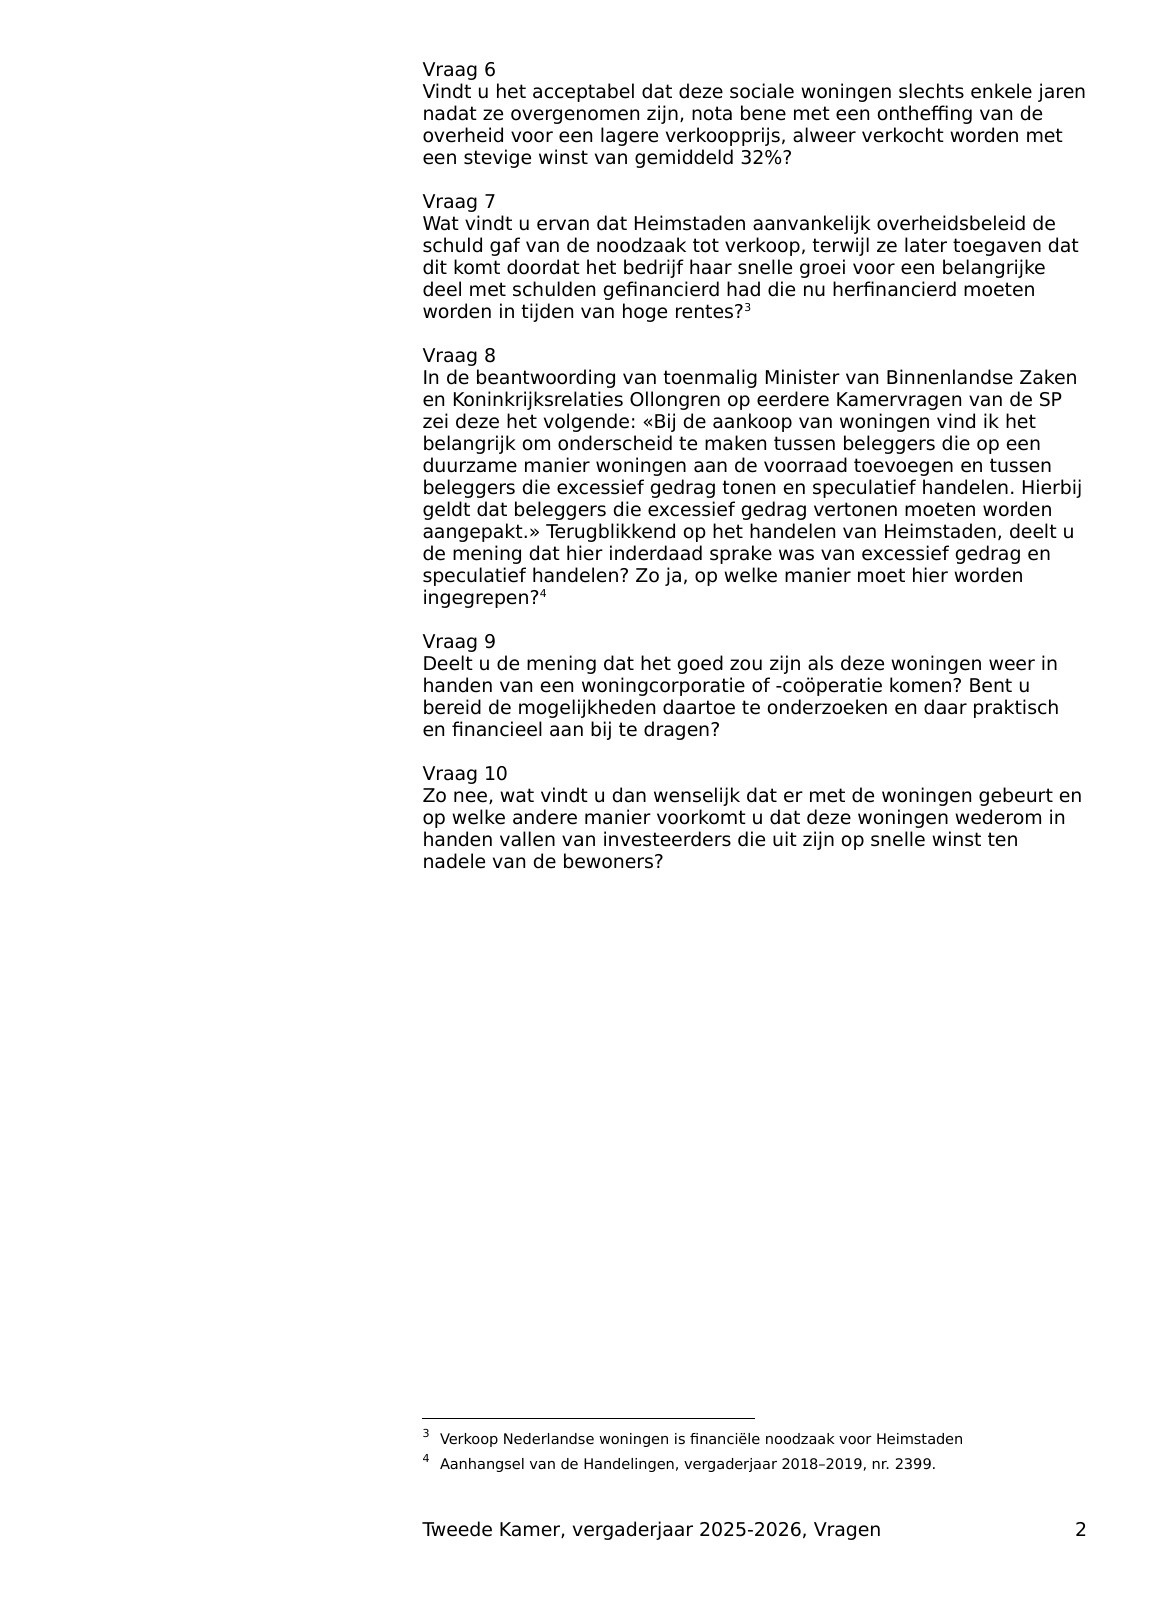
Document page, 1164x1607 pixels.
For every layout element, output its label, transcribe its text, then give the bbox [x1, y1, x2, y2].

text Zo nee, wat vindt u dan wenselijk dat er met de woningen gebeurt en op welke andere manier voorkomt u dat deze woningen wederom in handen vallen van investeerders die uit zijn op snelle winst ten nadele van de bewoners? [422, 785, 1087, 873]
text Vraag 9 [422, 631, 1087, 653]
text Verkoop Nederlandse woningen is financiële noodzaak voor Heimstaden [422, 1427, 1087, 1449]
text Vraag 10 [422, 763, 1087, 785]
text Wat vindt u ervan dat Heimstaden aanvankelijk overheidsbeleid de schuld gaf van de noodzaak tot verkoop, terwijl ze later toegaven dat dit komt doordat het bedrijf haar snelle groei voor een belangrijke deel met schulden gefinancierd had die nu herfinancierd moeten worden in tijden van hoge rentes? [422, 213, 1087, 323]
text Vraag 8 [422, 345, 1087, 367]
text In de beantwoording van toenmalig Minister van Binnenlandse Zaken en Koninkrijksrelaties Ollongren op eerdere Kamervragen van de SP zei deze het volgende: «Bij de aankoop van woningen vind ik het belangrijk om onderscheid te maken tussen beleggers die op een duurzame manier woningen aan de voorraad toevoegen en tussen beleggers die excessief gedrag tonen en speculatief handelen. Hierbij geldt dat beleggers die excessief gedrag vertonen moeten worden aangepakt.» Terugblikkend op het handelen van Heimstaden, deelt u de mening dat hier inderdaad sprake was van excessief gedrag en speculatief handelen? Zo ja, op welke manier moet hier worden ingegrepen? [422, 367, 1087, 609]
text Aanhangsel van de Handelingen, vergaderjaar 2018–2019, nr. 2399. [422, 1452, 1087, 1474]
text Vraag 7 [422, 191, 1087, 213]
text Vraag 6 [422, 59, 1087, 81]
text Vindt u het acceptabel dat deze sociale woningen slechts enkele jaren nadat ze overgenomen zijn, nota bene met een ontheffing van de overheid voor een lagere verkoopprijs, alweer verkocht worden met een stevige winst van gemiddeld 32%? [422, 81, 1087, 169]
text Deelt u de mening dat het goed zou zijn als deze woningen weer in handen van een woningcorporatie of -coöperatie komen? Bent u bereid de mogelijkheden daartoe te onderzoeken en daar praktisch en financieel aan bij te dragen? [422, 653, 1087, 741]
